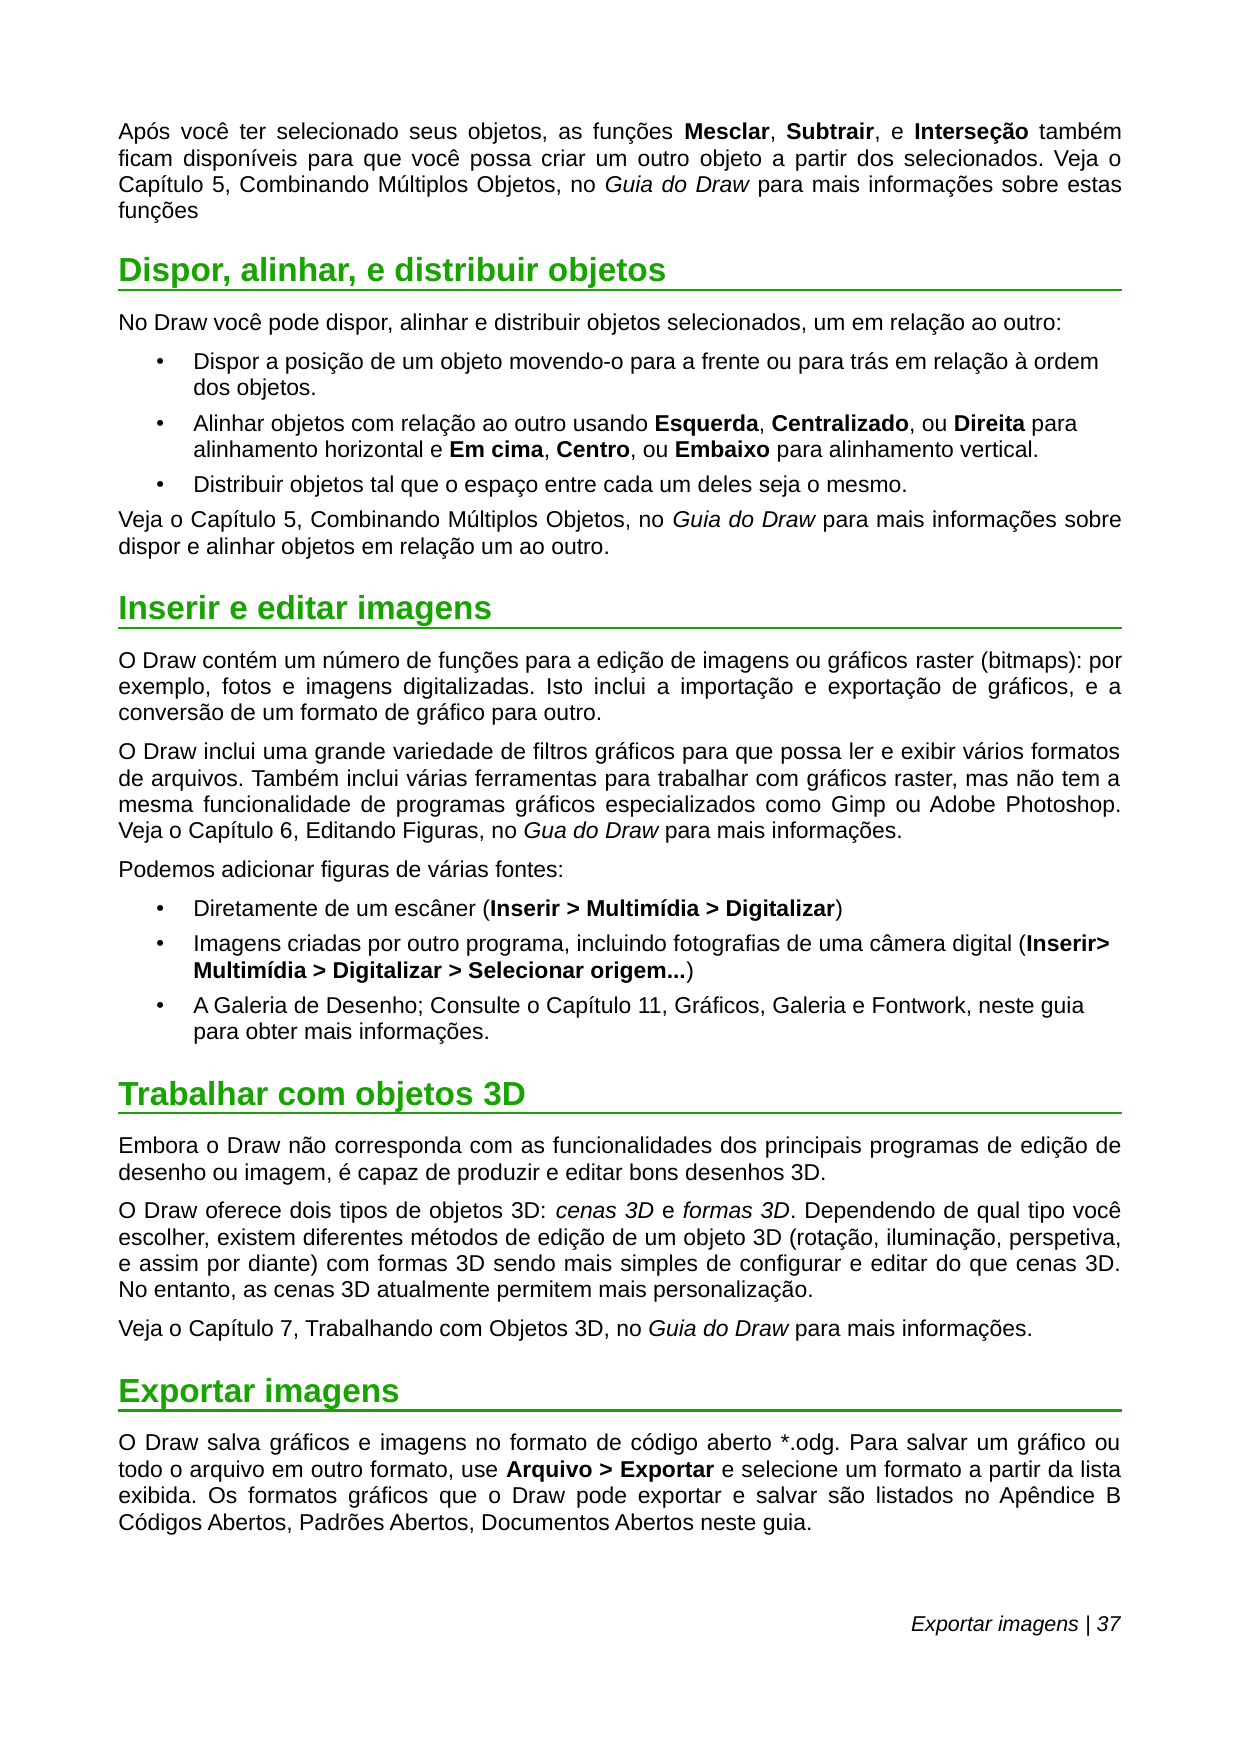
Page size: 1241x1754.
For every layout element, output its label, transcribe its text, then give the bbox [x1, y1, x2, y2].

list Alinhar objetos com relação ao outro usando Esquerda, Centralizado, ou Direita para alinhamento horizontal e Em cima, Centro, ou Embaixo para alinhamento vertical. [156, 409, 1122, 462]
list Distribuir objetos tal que o espaço entre cada um deles seja o mesmo. [156, 471, 1122, 497]
subtitle Dispor, alinhar, e distribuir objetos [118, 251, 1122, 289]
list Dispor a posição de um objeto movendo-o para a frente ou para trás em relação à ordem dos objetos. [156, 348, 1122, 401]
text Após você ter selecionado seus objetos, as funções Mesclar, Subtrair, e Interseção também ficam disponíveis para que você possa criar um outro objeto a partir dos selecionados. Veja o Capítulo 5, Combinando Múltiplos Objetos, no Guia do Draw para mais informações sobre estas funções [118, 118, 1122, 223]
list Diretamente de um escâner (Inserir > Multimídia > Digitalizar) [156, 895, 1122, 921]
text Podemos adicionar figuras de várias fontes: [118, 856, 1122, 882]
text Veja o Capítulo 5, Combinando Múltiplos Objetos, no Guia do Draw para mais informações sobre dispor e alinhar objetos em relação um ao outro. [118, 506, 1122, 559]
list A Galeria de Desenho; Consulte o Capítulo 11, Gráficos, Galeria e Fontwork, neste guia para obter mais informações. [156, 992, 1122, 1044]
text O Draw contém um número de funções para a edição de imagens ou gráficos raster (bitmaps): por exemplo, fotos e imagens digitalizadas. Isto inclui a importação e exportação de gráficos, e a conversão de um formato de gráfico para outro. [118, 647, 1122, 726]
subtitle Trabalhar com objetos 3D [118, 1074, 1122, 1112]
text Veja o Capítulo 7, Trabalhando com Objetos 3D, no Guia do Draw para mais informações. [118, 1315, 1122, 1342]
text No Draw você pode dispor, alinhar e distribuir objetos selecionados, um em relação ao outro: [118, 309, 1122, 335]
text O Draw salva gráficos e imagens no formato de código aberto *.odg. Para salvar um gráfico ou todo o arquivo em outro formato, use Arquivo > Exportar e selecione um formato a partir da lista exibida. Os formatos gráficos que o Draw pode exportar e salvar são listados no Apêndice B Códigos Abertos, Padrões Abertos, Documentos Abertos neste guia. [118, 1429, 1122, 1535]
text O Draw oferece dois tipos de objetos 3D: cenas 3D e formas 3D. Dependendo de qual tipo você escolher, existem diferentes métodos de edição de um objeto 3D (rotação, iluminação, perspetiva, e assim por diante) com formas 3D sendo mais simples de configurar e editar do que cenas 3D. No entanto, as cenas 3D atualmente permitem mais personalização. [118, 1197, 1122, 1303]
subtitle Exportar imagens [118, 1371, 1122, 1409]
text Embora o Draw não corresponda com as funcionalidades dos principais programas de edição de desenho ou imagem, é capaz de produzir e editar bons desenhos 3D. [118, 1132, 1122, 1185]
text O Draw inclui uma grande variedade de filtros gráficos para que possa ler e exibir vários formatos de arquivos. Também inclui várias ferramentas para trabalhar com gráficos raster, mas não tem a mesma funcionalidade de programas gráficos especializados como Gimp ou Adobe Photoshop. Veja o Capítulo 6, Editando Figuras, no Gua do Draw para mais informações. [118, 738, 1122, 844]
subtitle Inserir e editar imagens [118, 588, 1122, 627]
list Imagens criadas por outro programa, incluindo fotografias de uma câmera digital (Inserir> Multimídia > Digitalizar > Selecionar origem...) [156, 930, 1122, 983]
